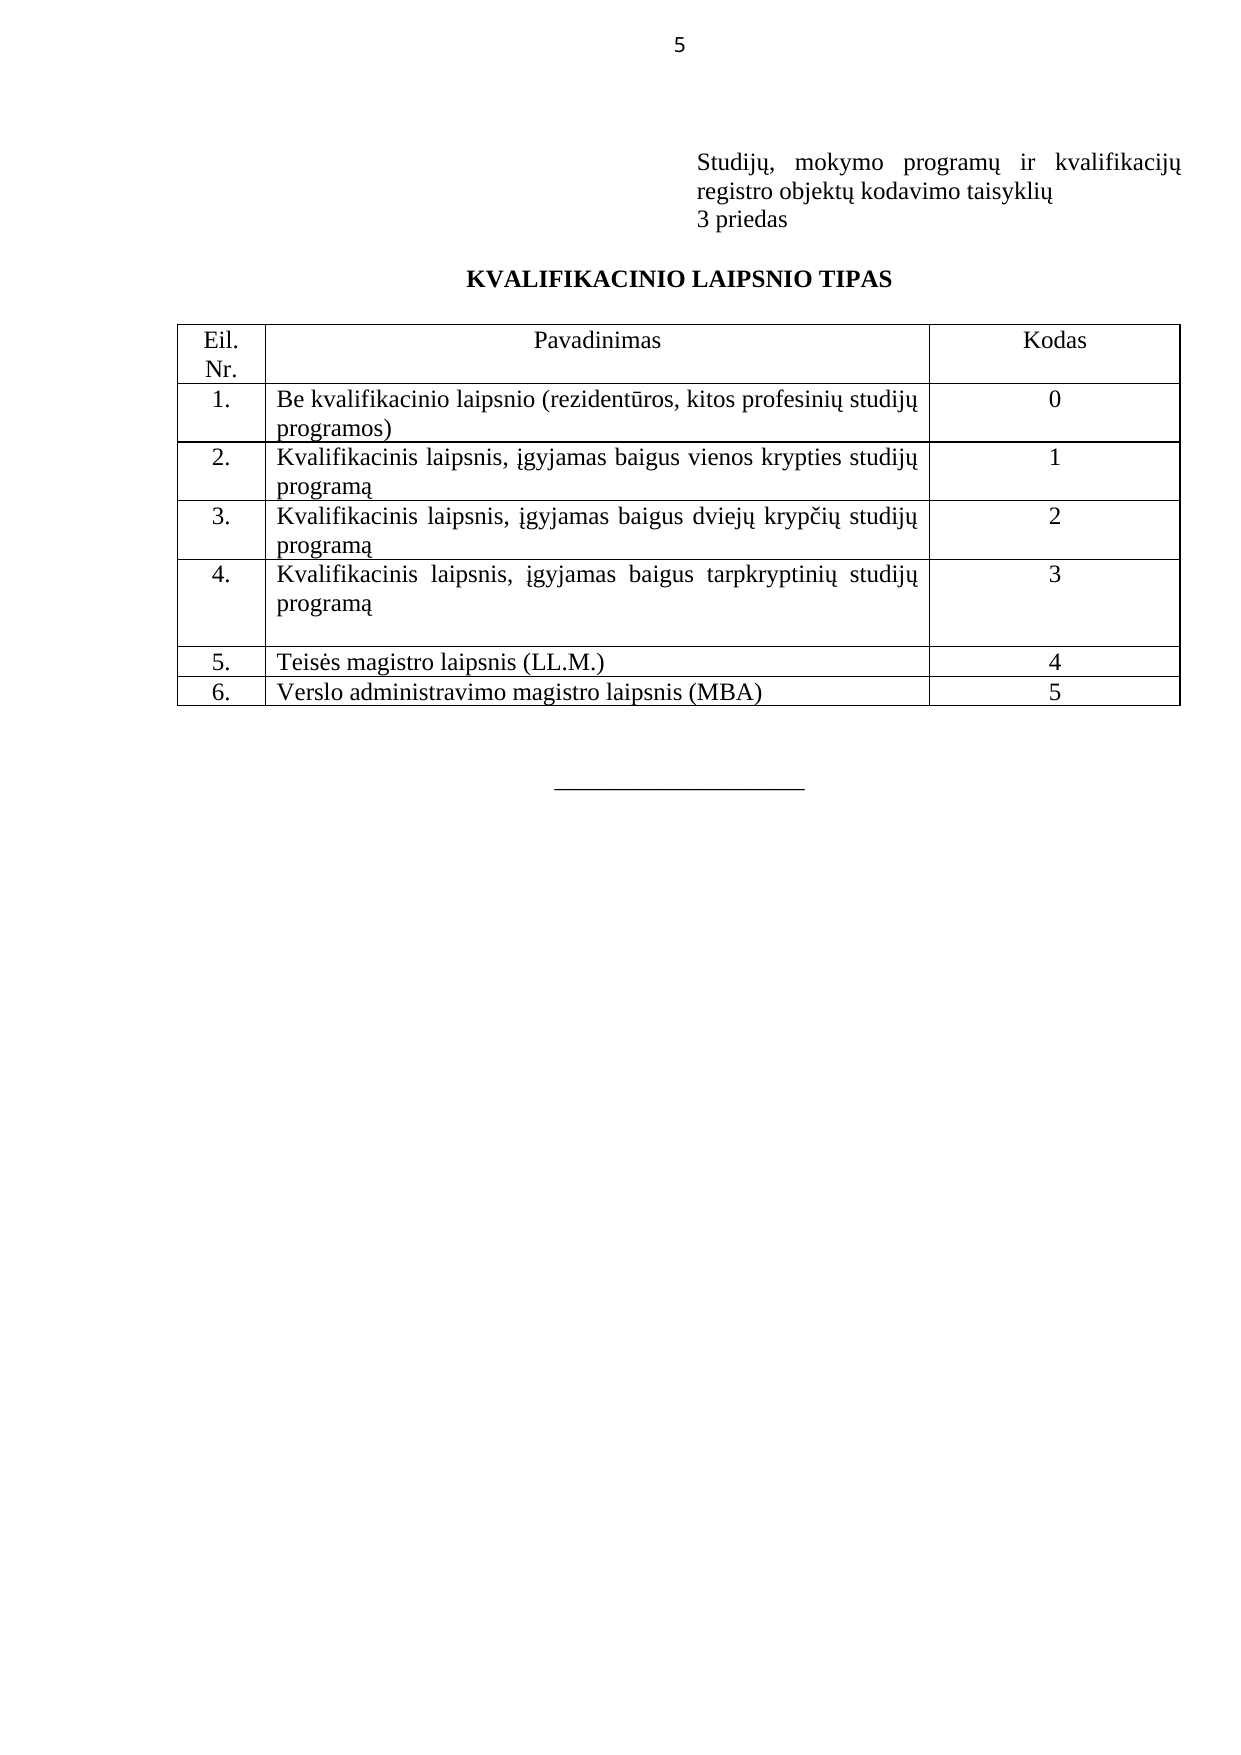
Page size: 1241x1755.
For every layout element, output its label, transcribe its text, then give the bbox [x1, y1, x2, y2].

table_header Eil. Nr. [178, 325, 265, 383]
table_cell Teisės magistro laipsnis (LL.M.) [266, 647, 929, 676]
table_cell 4 [930, 647, 1179, 676]
table_cell 1. [178, 384, 265, 441]
text Studijų, mokymo programų ir kvalifikacijų registro objektų kodavimo taisyklių [697, 147, 1182, 204]
table_header Pavadinimas [266, 325, 929, 383]
table_cell Kvalifikacinis laipsnis, įgyjamas baigus vienos krypties studijų programą [266, 443, 929, 500]
table_cell 6. [178, 677, 265, 705]
table_cell 1 [930, 443, 1179, 500]
table_cell Be kvalifikacinio laipsnio (rezidentūros, kitos profesinių studijų programos) [266, 384, 929, 441]
table_cell 0 [930, 384, 1179, 441]
table_cell 4. [178, 560, 265, 646]
table_cell 5 [930, 677, 1179, 705]
text ____________________ [177, 764, 1182, 793]
table_cell Kvalifikacinis laipsnis, įgyjamas baigus dviejų krypčių studijų programą [266, 501, 929, 558]
text 3 priedas [567, 204, 1182, 233]
table_cell Verslo administravimo magistro laipsnis (MBA) [266, 677, 929, 705]
table_header Kodas [930, 325, 1179, 383]
table_cell 3 [930, 560, 1179, 646]
table_cell Kvalifikacinis laipsnis, įgyjamas baigus tarpkryptinių studijų programą [266, 560, 929, 646]
table_cell 2 [930, 501, 1179, 558]
table_cell 5. [178, 647, 265, 676]
table_cell 2. [178, 443, 265, 500]
table_cell 3. [178, 501, 265, 558]
text KVALIFIKACINIO LAIPSNIO TIPAS [177, 264, 1182, 293]
